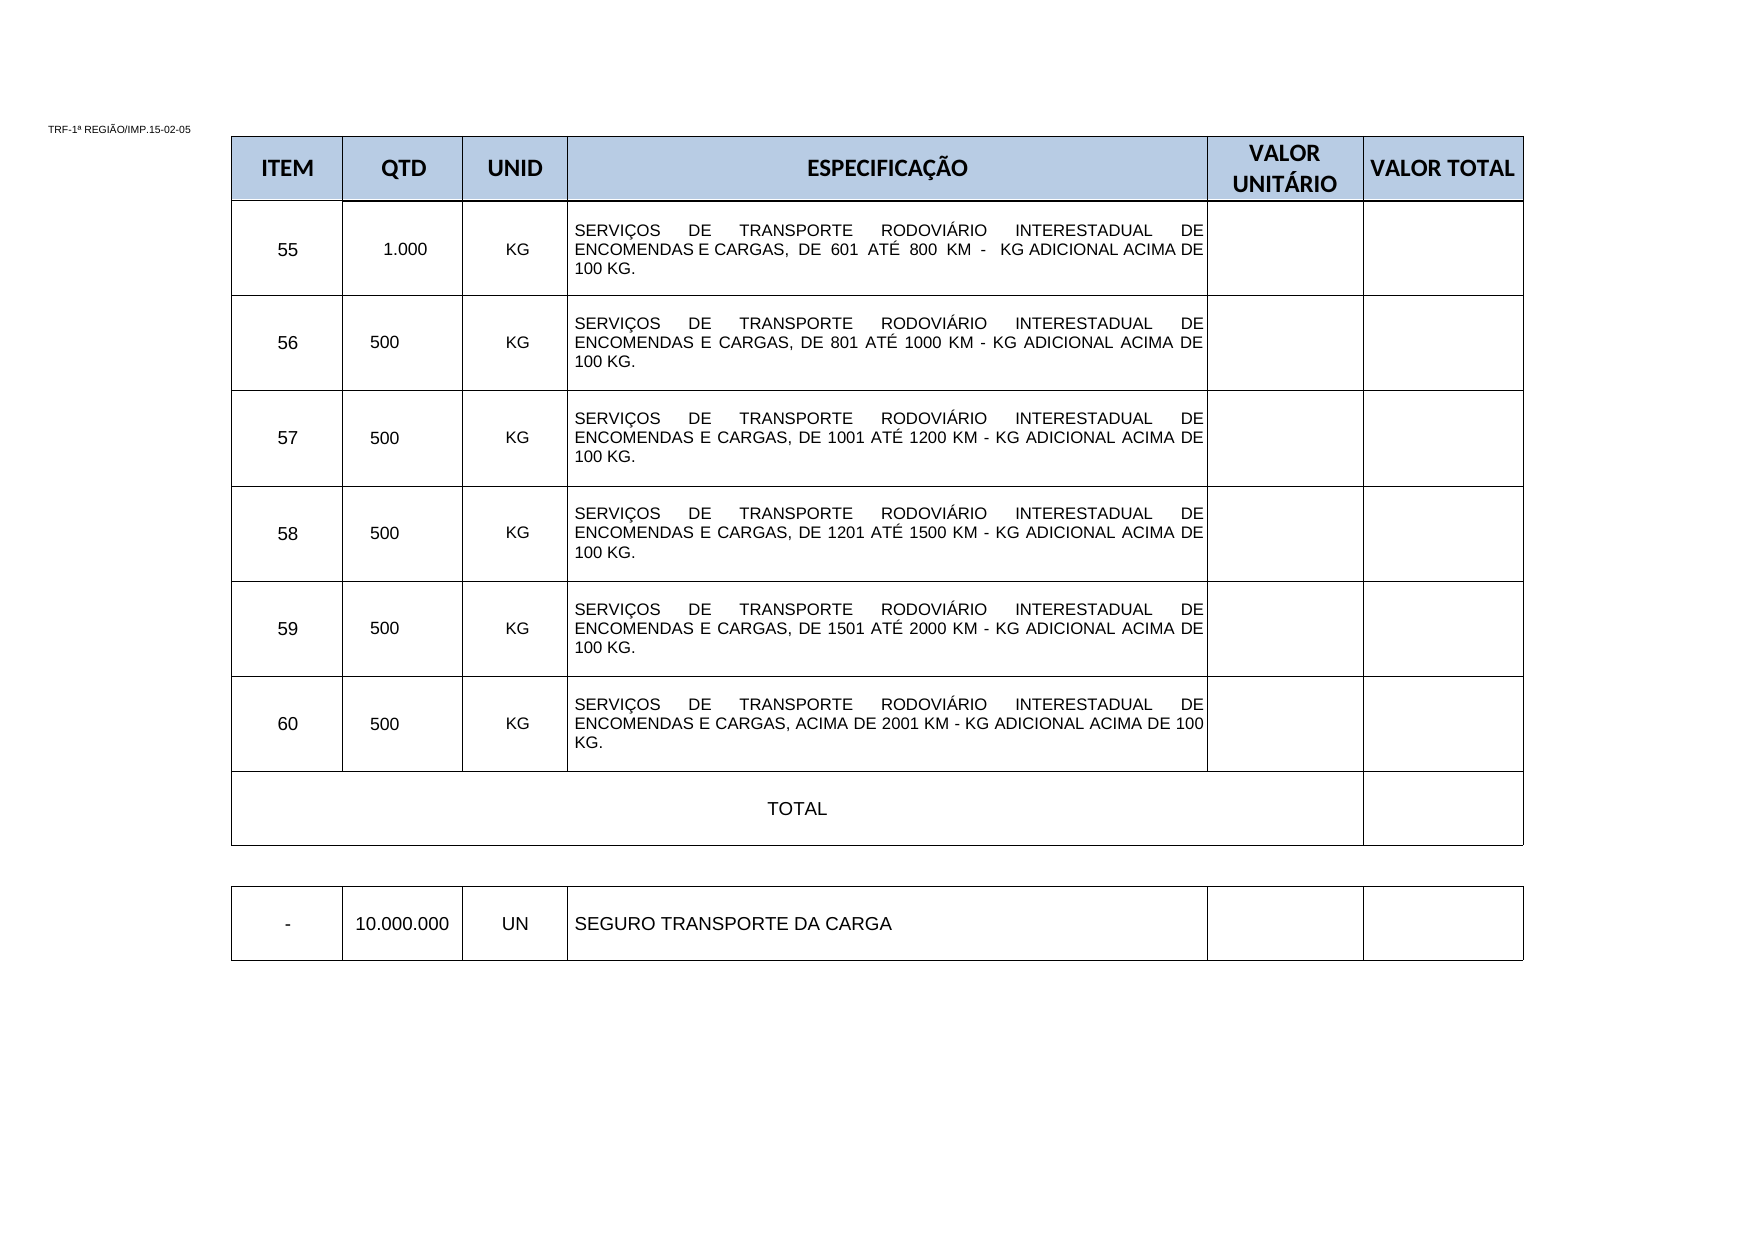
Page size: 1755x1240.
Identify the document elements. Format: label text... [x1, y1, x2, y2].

table_cell [1208, 391, 1363, 486]
table_cell 57 [232, 391, 342, 486]
table_cell [1208, 296, 1363, 390]
table_cell [1364, 582, 1523, 676]
table_cell 500 [343, 391, 462, 486]
table_cell SERVIÇOS DE TRANSPORTE RODOVIÁRIO INTERESTADUAL DE ENCOMENDAS E CARGAS, DE 1501 ATÉ 2000 KM - KG ADICIONAL ACIMA DE 100 KG. [568, 582, 1207, 676]
table_cell SERVIÇOS DE TRANSPORTE RODOVIÁRIO INTERESTADUAL DE ENCOMENDAS E CARGAS, DE 801 ATÉ 1000 KM - KG ADICIONAL ACIMA DE 100 KG. [568, 296, 1207, 390]
table_cell SERVIÇOS DE TRANSPORTE RODOVIÁRIO INTERESTADUAL DE ENCOMENDAS E CARGAS, DE 601 ATÉ 800 KM - KG ADICIONAL ACIMA DE 100 KG. [568, 202, 1207, 295]
table_cell 500 [343, 582, 462, 676]
table_cell [1208, 487, 1363, 581]
table_cell 56 [232, 296, 342, 390]
table_header QTD [343, 137, 462, 199]
table_cell KG [463, 296, 567, 390]
table_cell [1208, 202, 1363, 295]
table_cell [1208, 582, 1363, 676]
table_cell SERVIÇOS DE TRANSPORTE RODOVIÁRIO INTERESTADUAL DE ENCOMENDAS E CARGAS, DE 1001 ATÉ 1200 KM - KG ADICIONAL ACIMA DE 100 KG. [568, 391, 1207, 486]
table_cell SERVIÇOS DE TRANSPORTE RODOVIÁRIO INTERESTADUAL DE ENCOMENDAS E CARGAS, ACIMA DE 2001 KM - KG ADICIONAL ACIMA DE 100 KG. [568, 677, 1207, 771]
table_cell 500 [343, 677, 462, 771]
table_cell TOTAL [232, 772, 1363, 845]
table_cell [1364, 677, 1523, 771]
table_cell [1364, 296, 1523, 390]
table_header [1208, 887, 1363, 960]
table_header VALOR TOTAL [1364, 137, 1523, 199]
table_header SEGURO TRANSPORTE DA CARGA [568, 887, 1207, 960]
table_cell [1364, 391, 1523, 486]
table_cell 55 [232, 201, 342, 295]
table_header 10.000.000 [343, 887, 462, 960]
table_cell 500 [343, 296, 462, 390]
table_cell 1.000 [343, 202, 462, 295]
table_cell 60 [232, 677, 342, 771]
table_cell KG [463, 391, 567, 486]
table_cell [1364, 202, 1523, 295]
table_cell 500 [343, 487, 462, 581]
table_header - [232, 887, 342, 960]
table_header [1364, 887, 1523, 960]
table_cell [1364, 487, 1523, 581]
table_cell KG [463, 677, 567, 771]
table_header UNID [463, 137, 567, 199]
table_header VALOR UNITÁRIO [1208, 137, 1363, 199]
table_cell 58 [232, 487, 342, 581]
table_cell [1364, 772, 1523, 845]
table_cell 59 [232, 582, 342, 676]
table_cell SERVIÇOS DE TRANSPORTE RODOVIÁRIO INTERESTADUAL DE ENCOMENDAS E CARGAS, DE 1201 ATÉ 1500 KM - KG ADICIONAL ACIMA DE 100 KG. [568, 487, 1207, 581]
table_cell KG [463, 202, 567, 295]
table_cell KG [463, 582, 567, 676]
table_header UN [463, 887, 567, 960]
table_header ESPECIFICAÇÃO [568, 137, 1207, 199]
table_header ITEM [232, 137, 342, 199]
table_cell KG [463, 487, 567, 581]
text TRF-1ª REGIÃO/IMP.15-02-05 [48, 124, 1535, 136]
table_cell [1208, 677, 1363, 771]
